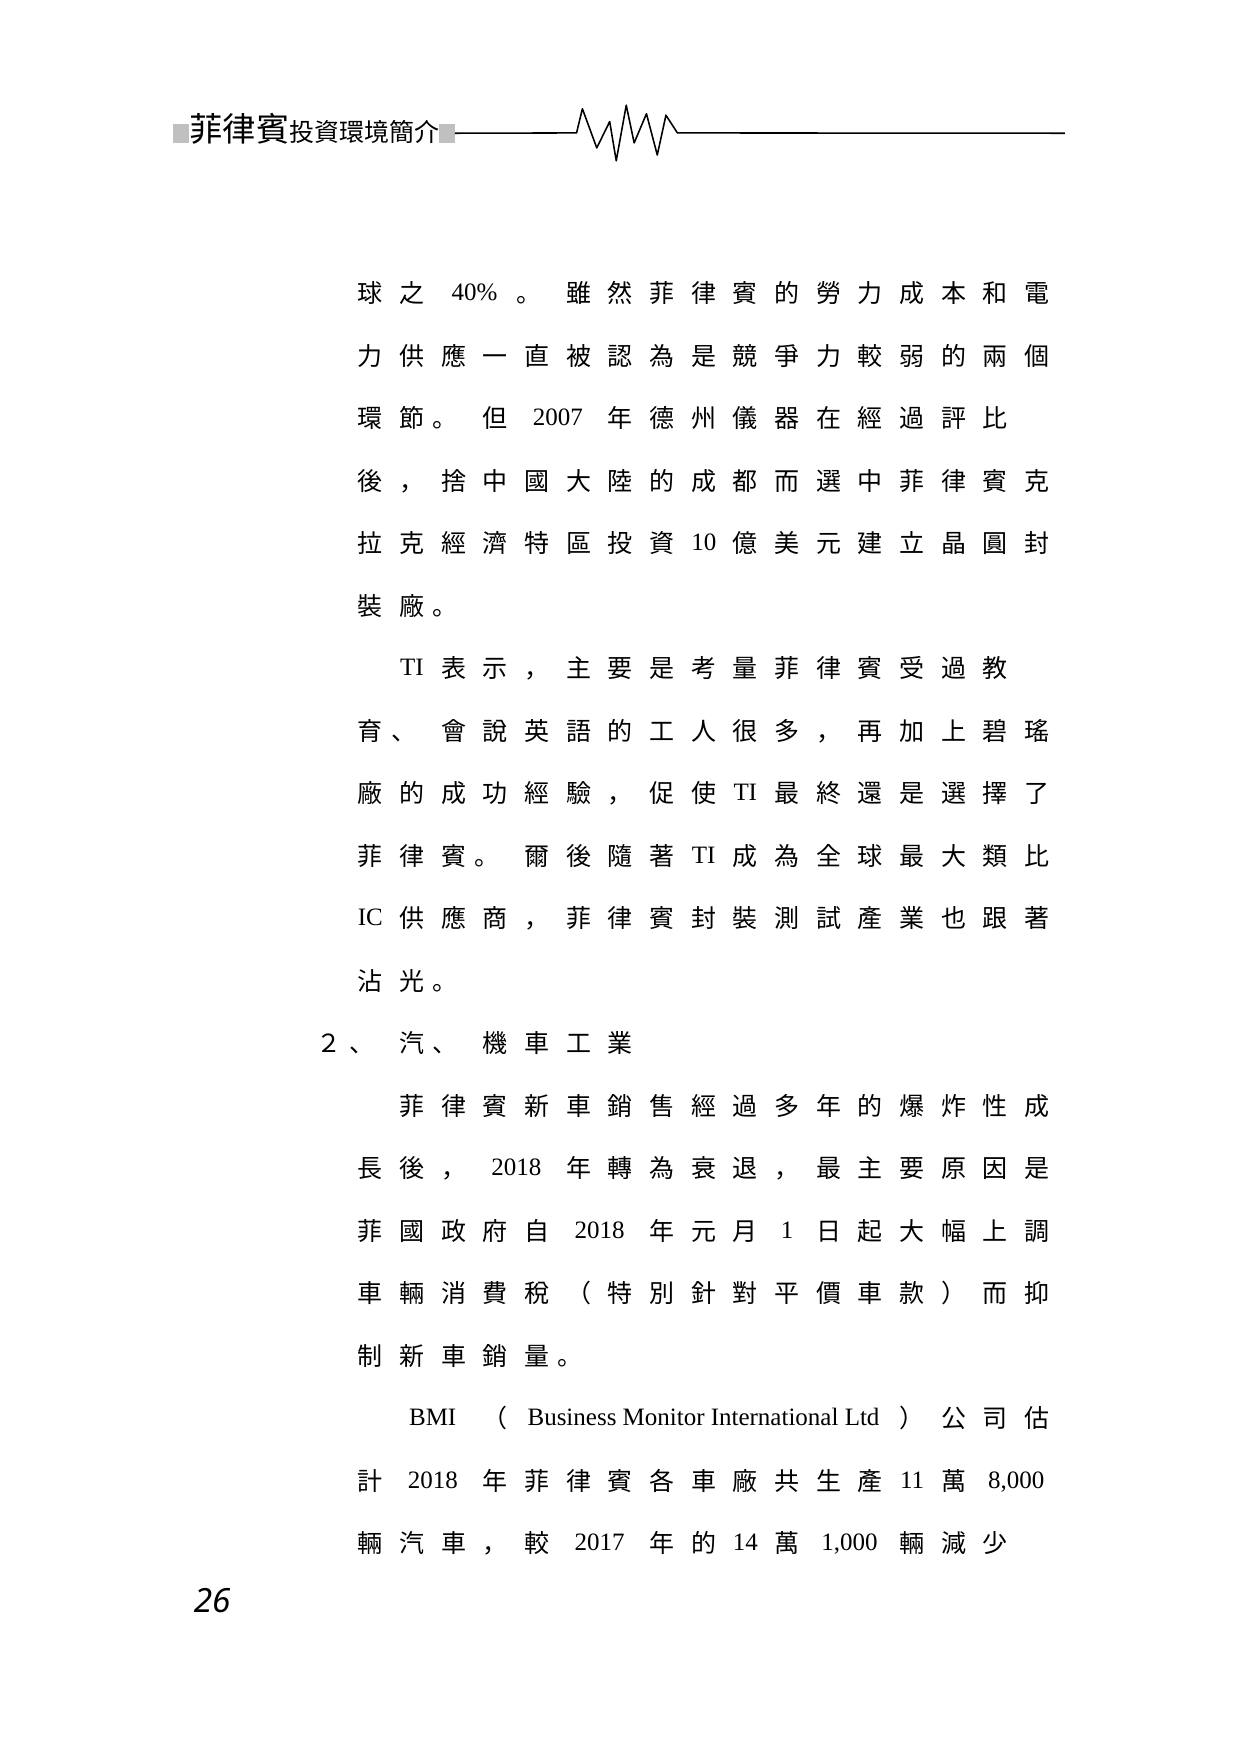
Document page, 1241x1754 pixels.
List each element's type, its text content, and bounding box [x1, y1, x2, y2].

text BMI（Business Monitor International Ltd）公司估計2018年菲律賓各車廠共生產11萬8,000輛汽車，較2017年的14萬1,000輛減少 [330, 1375, 1058, 1563]
text ２、汽、機車工業 [281, 1000, 1058, 1063]
text 球之40%。雖然菲律賓的勞力成本和電力供應一直被認為是競爭力較弱的兩個環節。但2007年德州儀器在經過評比後，捨中國大陸的成都而選中菲律賓克拉克經濟特區投資10億美元建立晶圓封裝廠。 [330, 250, 1058, 625]
text 菲律賓新車銷售經過多年的爆炸性成長後，2018年轉為衰退，最主要原因是菲國政府自2018年元月1日起大幅上調車輛消費稅（特別針對平價車款）而抑制新車銷量。 [330, 1063, 1058, 1375]
text TI表示，主要是考量菲律賓受過教育、會說英語的工人很多，再加上碧瑤廠的成功經驗，促使TI最終還是選擇了菲律賓。爾後隨著TI成為全球最大類比IC供應商，菲律賓封裝測試產業也跟著沾光。 [330, 625, 1058, 1000]
